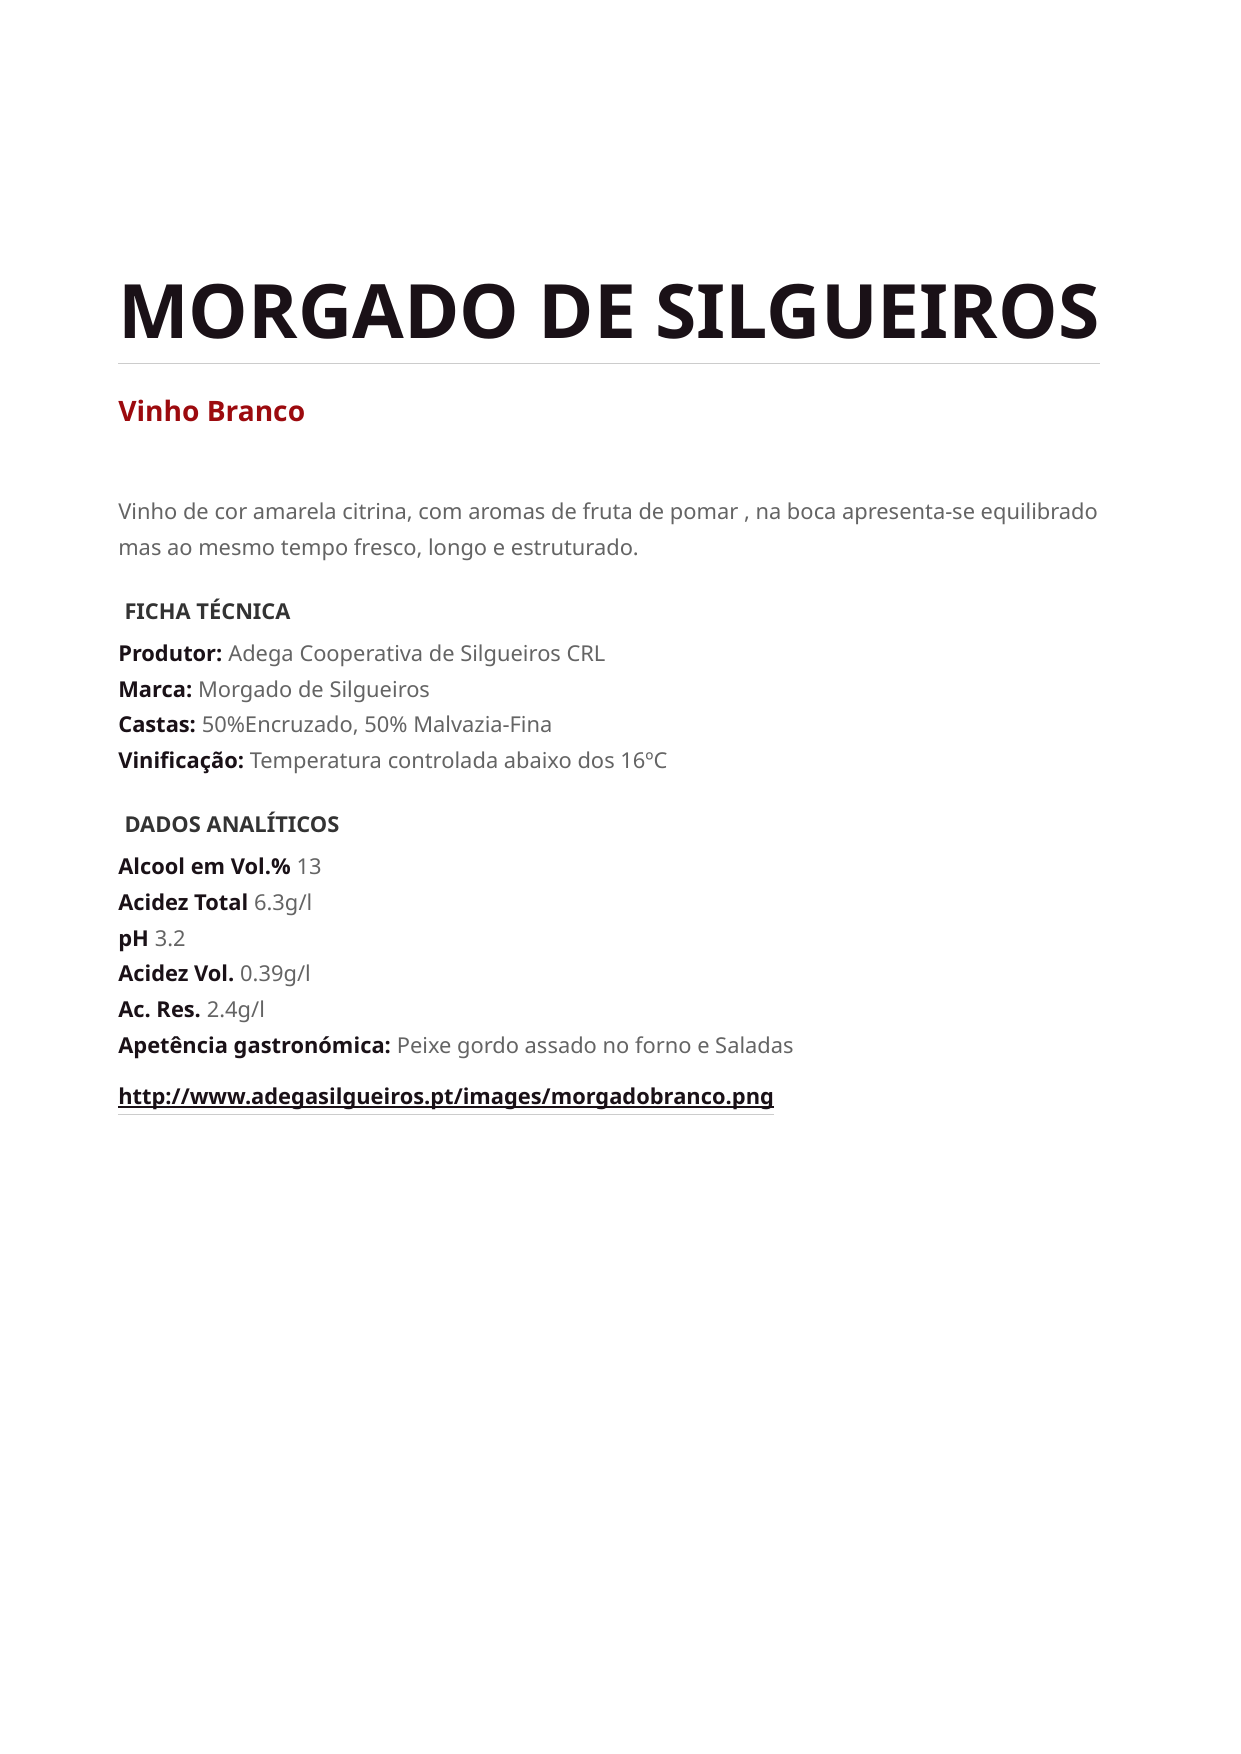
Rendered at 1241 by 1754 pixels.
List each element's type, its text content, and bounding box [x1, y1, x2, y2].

text http://www.adegasilgueiros.pt/images/morgadobranco.png [118, 1081, 1122, 1114]
subtitle Vinho Branco [118, 391, 1122, 430]
subtitle FICHA TÉCNICA [118, 596, 1122, 625]
text Vinho de cor amarela citrina, com aromas de fruta de pomar , na boca apresenta-se equilibrado mas ao mesmo tempo fresco, longo e estruturado. [118, 496, 1122, 562]
subtitle DADOS ANALÍTICOS [118, 809, 1122, 839]
subtitle MORGADO DE SILGUEIROS [118, 258, 1122, 363]
text Produtor: Adega Cooperativa de Silgueiros CRL Marca: Morgado de Silgueiros Castas: 50%Encruzado, 50% Malvazia-Fina Vinificação: Temperatura controlada abaixo dos 16ºC [118, 638, 1122, 775]
text Alcool em Vol.% 13 Acidez Total 6.3g/l pH 3.2 Acidez Vol. 0.39g/l Ac. Res. 2.4g/l Apetência gastronómica: Peixe gordo assado no forno e Saladas [118, 851, 1122, 1060]
